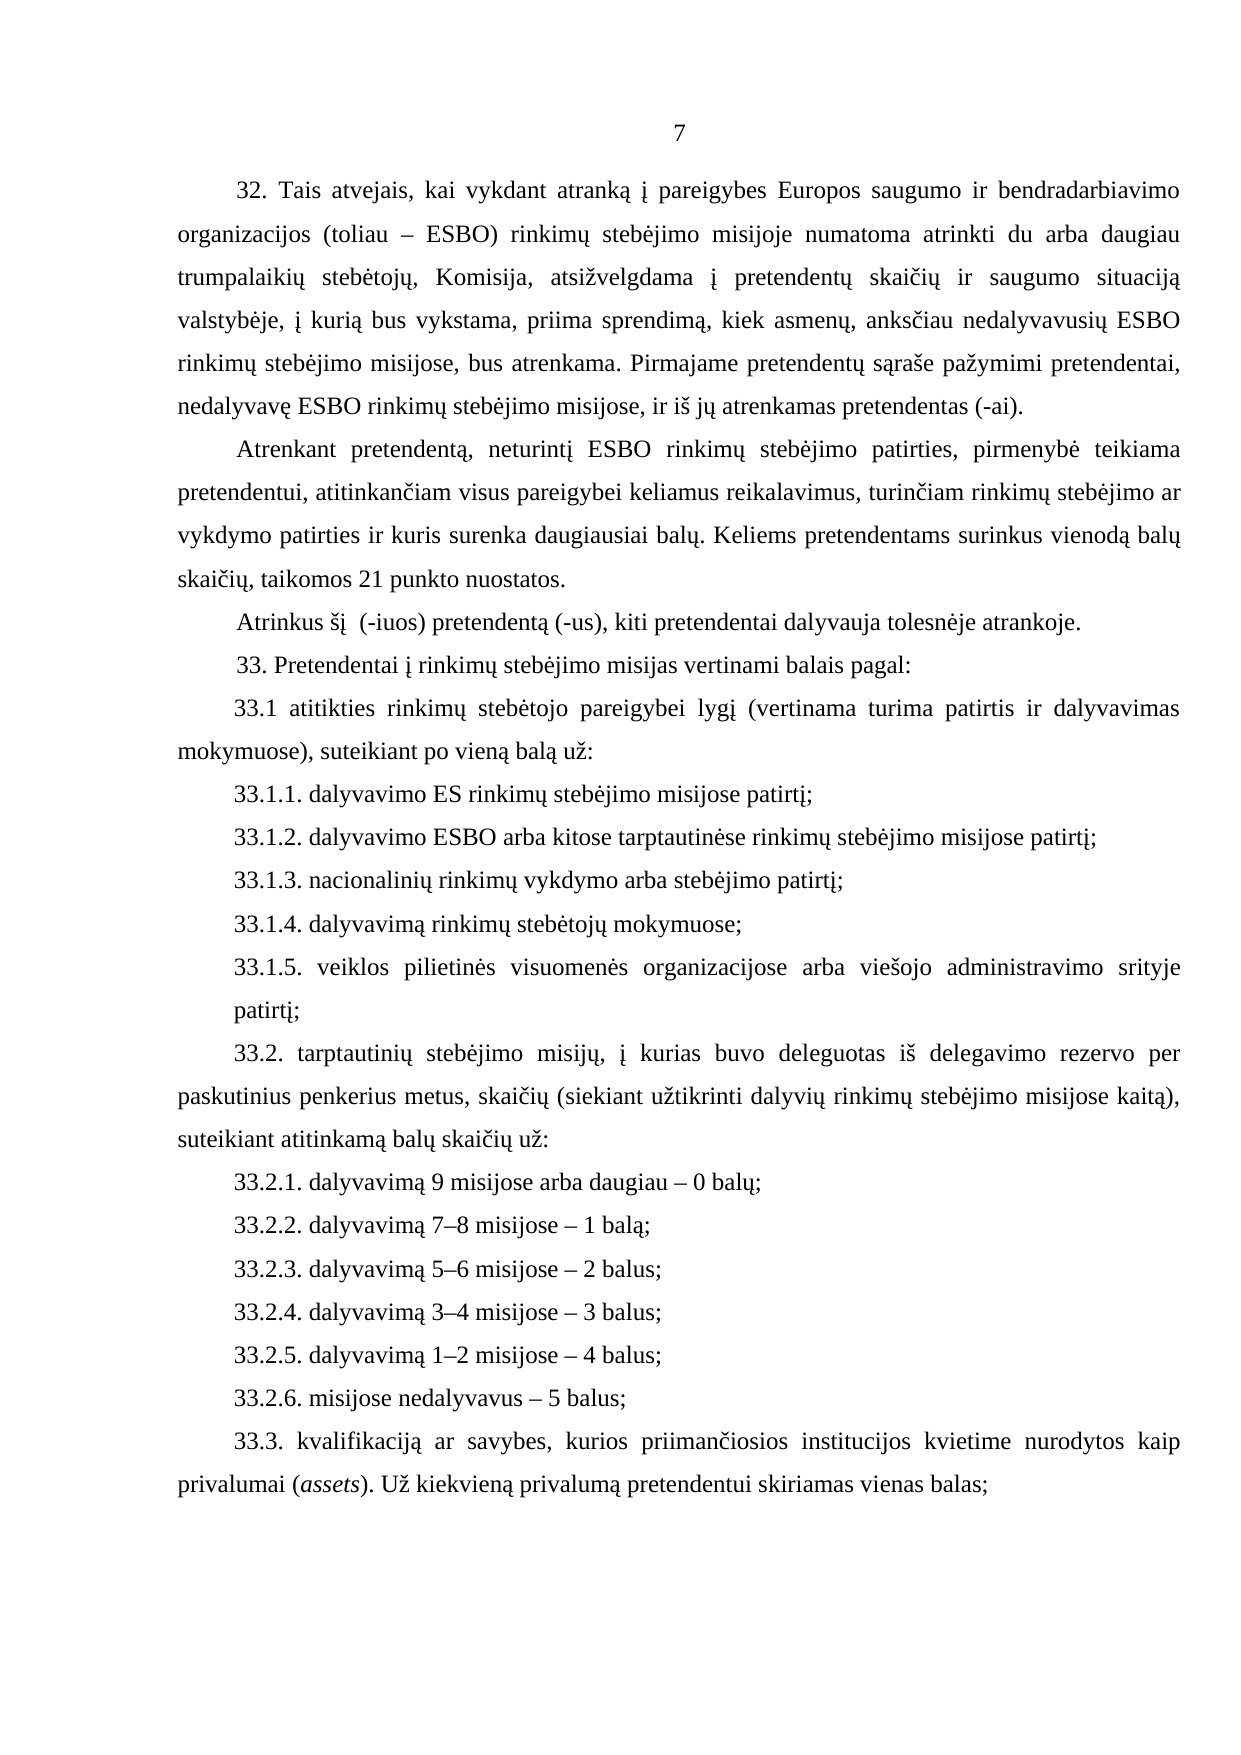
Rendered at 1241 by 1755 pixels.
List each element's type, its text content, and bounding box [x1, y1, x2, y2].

text 32. Tais atvejais, kai vykdant atranką į pareigybes Europos saugumo ir bendradarbiavimo organizacijos (toliau – ESBO) rinkimų stebėjimo misijoje numatoma atrinkti du arba daugiau trumpalaikių stebėtojų, Komisija, atsižvelgdama į pretendentų skaičių ir saugumo situaciją valstybėje, į kurią bus vykstama, priima sprendimą, kiek asmenų, anksčiau nedalyvavusių ESBO rinkimų stebėjimo misijose, bus atrenkama. Pirmajame pretendentų sąraše pažymimi pretendentai, nedalyvavę ESBO rinkimų stebėjimo misijose, ir iš jų atrenkamas pretendentas (-ai). [177, 176, 1181, 420]
text 33.3. kvalifikaciją ar savybes, kurios priimančiosios institucijos kvietime nurodytos kaip privalumai (assets). Už kiekvieną privalumą pretendentui skiriamas vienas balas; [177, 1426, 1181, 1498]
text 33.2.6. misijose nedalyvavus – 5 balus; [177, 1383, 1181, 1412]
text 33. Pretendentai į rinkimų stebėjimo misijas vertinami balais pagal: [177, 650, 1181, 679]
text 33.1.1. dalyvavimo ES rinkimų stebėjimo misijose patirtį; [233, 779, 1181, 808]
text 33.2.2. dalyvavimą 7–8 misijose – 1 balą; [177, 1211, 1181, 1239]
text 33.2.4. dalyvavimą 3–4 misijose – 3 balus; [177, 1297, 1181, 1326]
text Atrenkant pretendentą, neturintį ESBO rinkimų stebėjimo patirties, pirmenybė teikiama pretendentui, atitinkančiam visus pareigybei keliamus reikalavimus, turinčiam rinkimų stebėjimo ar vykdymo patirties ir kuris surenka daugiausiai balų. Keliems pretendentams surinkus vienodą balų skaičių, taikomos 21 punkto nuostatos. [177, 434, 1181, 592]
text 33.2.1. dalyvavimą 9 misijose arba daugiau – 0 balų; [177, 1167, 1181, 1196]
text 33.1.3. nacionalinių rinkimų vykdymo arba stebėjimo patirtį; [233, 866, 1181, 894]
text 33.2.3. dalyvavimą 5–6 misijose – 2 balus; [177, 1254, 1181, 1282]
text 33.1.2. dalyvavimo ESBO arba kitose tarptautinėse rinkimų stebėjimo misijose patirtį; [233, 822, 1181, 851]
text 33.2.5. dalyvavimą 1–2 misijose – 4 balus; [177, 1340, 1181, 1369]
text 33.1.5. veiklos pilietinės visuomenės organizacijose arba viešojo administravimo srityje patirtį; [233, 952, 1181, 1024]
text 33.2. tarptautinių stebėjimo misijų, į kurias buvo deleguotas iš delegavimo rezervo per paskutinius penkerius metus, skaičių (siekiant užtikrinti dalyvių rinkimų stebėjimo misijose kaitą), suteikiant atitinkamą balų skaičių už: [177, 1038, 1181, 1153]
text Atrinkus šį (-iuos) pretendentą (-us), kiti pretendentai dalyvauja tolesnėje atrankoje. [177, 607, 1181, 636]
text 33.1 atitikties rinkimų stebėtojo pareigybei lygį (vertinama turima patirtis ir dalyvavimas mokymuose), suteikiant po vieną balą už: [177, 693, 1181, 765]
text 33.1.4. dalyvavimą rinkimų stebėtojų mokymuose; [233, 909, 1181, 937]
